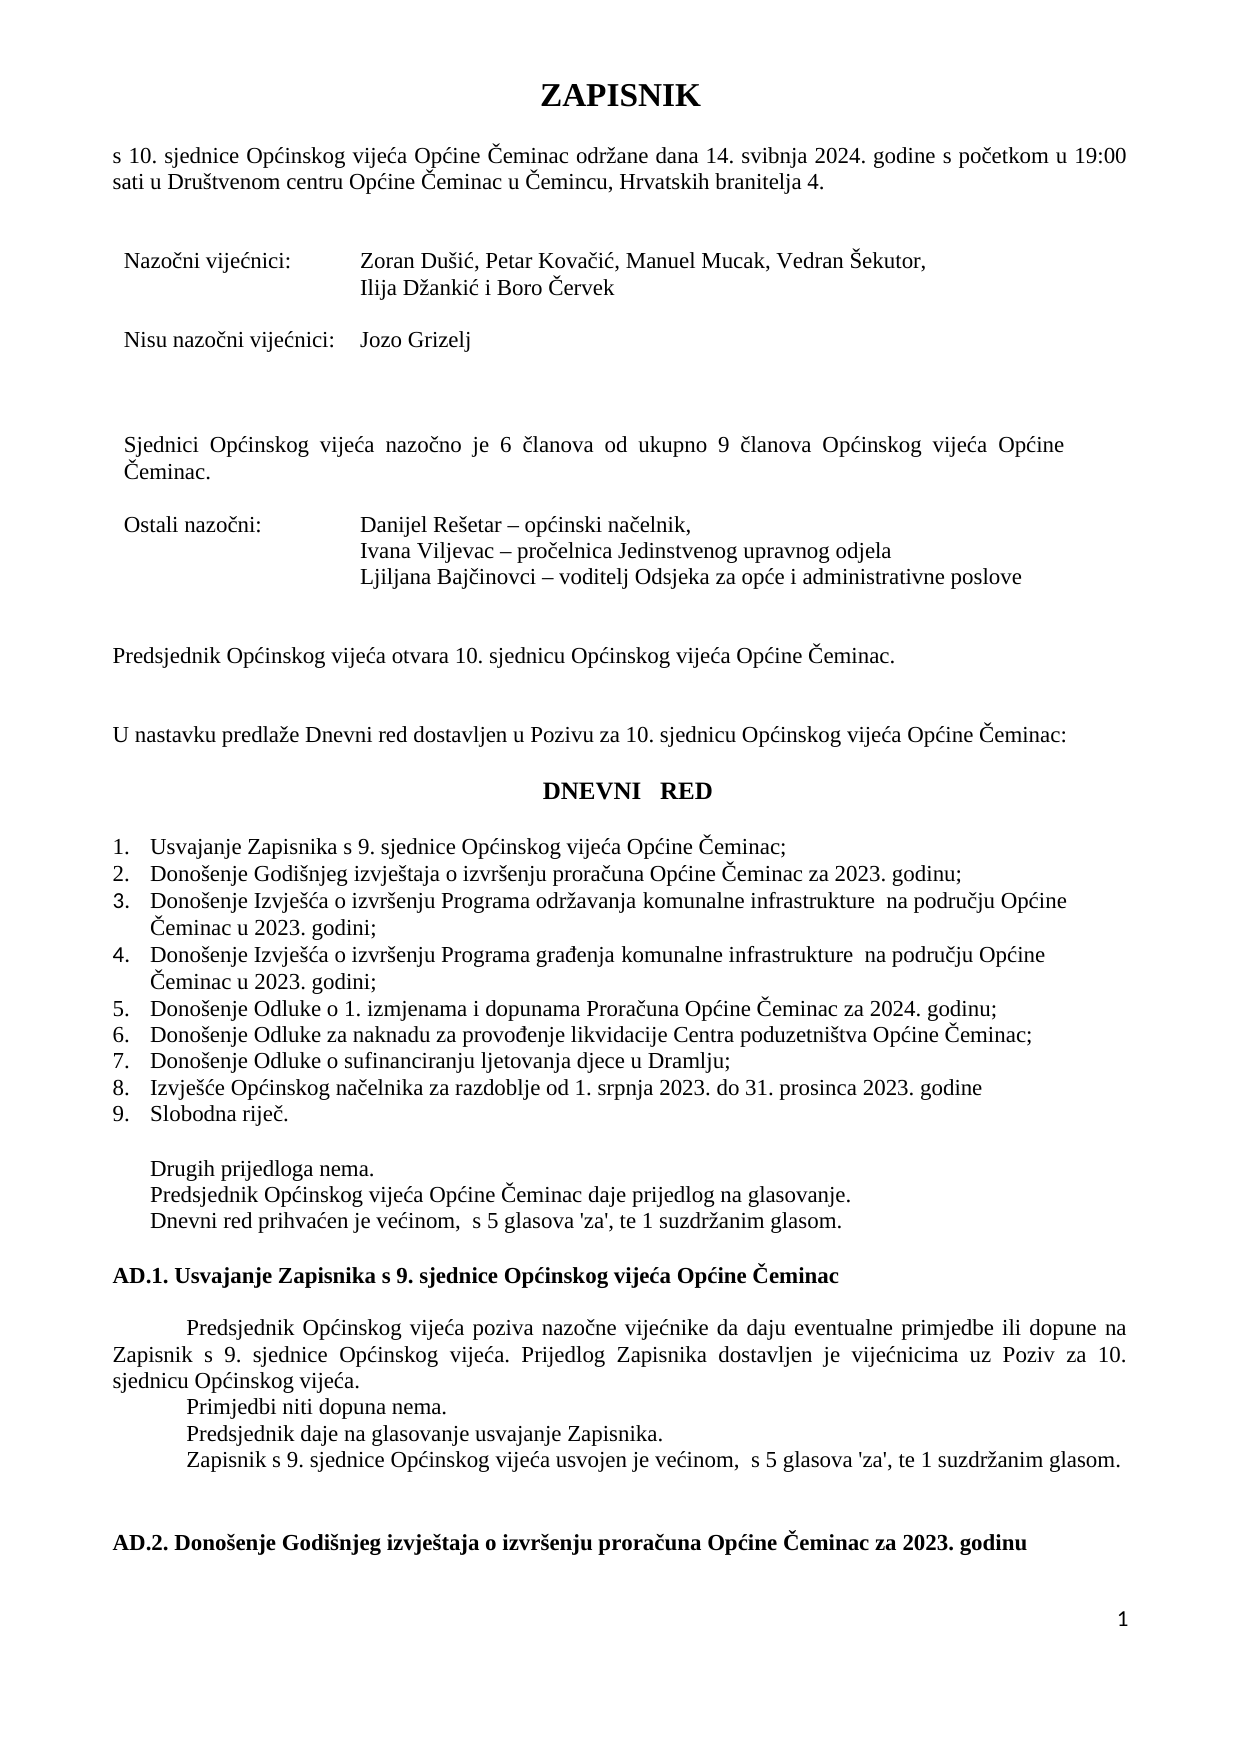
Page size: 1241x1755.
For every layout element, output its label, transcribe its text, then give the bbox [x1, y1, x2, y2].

table_header Nazočni vijećnici: [113, 248, 349, 326]
table_header Zoran Dušić, Petar Kovačić, Manuel Mucak, Vedran Šekutor, Ilija Džankić i Boro Červek [349, 248, 1077, 326]
table_cell Nisu nazočni vijećnici: [113, 326, 349, 405]
text DNEVNI RED [127, 776, 1128, 804]
table_cell Jozo Grizelj [349, 326, 1077, 405]
list Slobodna riječ. [112, 1100, 1128, 1127]
text Drugih prijedloga nema. [150, 1154, 1128, 1181]
list Donošenje Izvješća o izvršenju Programa održavanja komunalne infrastrukture na području Općine Čeminac u 2023. godini; [112, 886, 1128, 940]
text Zapisnik s 9. sjednice Općinskog vijeća usvojen je većinom, s 5 glasova 'za', te 1 suzdržanim glasom. [127, 1446, 1128, 1472]
text U nastavku predlaže Dnevni red dostavljen u Pozivu za 10. sjednicu Općinskog vijeća Općine Čeminac: [112, 721, 1128, 748]
table_cell Sjednici Općinskog vijeća nazočno je 6 članova od ukupno 9 članova Općinskog vijeća Općine Čeminac. [113, 405, 1077, 511]
text ZAPISNIK [112, 75, 1128, 113]
text AD.2. Donošenje Godišnjeg izvještaja o izvršenju proračuna Općine Čeminac za 2023. godinu [112, 1528, 1128, 1555]
text Primjedbi niti dopuna nema. [112, 1393, 1128, 1420]
text Predsjednik Općinskog vijeća Općine Čeminac daje prijedlog na glasovanje. [150, 1181, 1128, 1207]
list Donošenje Odluke o 1. izmjenama i dopunama Proračuna Općine Čeminac za 2024. godinu; [112, 995, 1128, 1021]
list Donošenje Odluke za naknadu za provođenje likvidacije Centra poduzetništva Općine Čeminac; [112, 1021, 1128, 1047]
text s 10. sjednice Općinskog vijeća Općine Čeminac održane dana 14. svibnja 2024. godine s početkom u 19:00 sati u Društvenom centru Općine Čeminac u Čemincu, Hrvatskih branitelja 4. [112, 142, 1128, 195]
table_cell Danijel Rešetar – općinski načelnik, Ivana Viljevac – pročelnica Jedinstvenog upravnog odjela Ljiljana Bajčinovci – voditelj Odsjeka za opće i administrativne poslove [349, 511, 1077, 642]
list Izvješće Općinskog načelnika za razdoblje od 1. srpnja 2023. do 31. prosinca 2023. godine [112, 1074, 1128, 1100]
list Usvajanje Zapisnika s 9. sjednice Općinskog vijeća Općine Čeminac; [112, 833, 1128, 860]
text Predsjednik Općinskog vijeća poziva nazočne vijećnike da daju eventualne primjedbe ili dopune na Zapisnik s 9. sjednice Općinskog vijeća. Prijedlog Zapisnika dostavljen je vijećnicima uz Poziv za 10. sjednicu Općinskog vijeća. [112, 1314, 1128, 1393]
text Predsjednik Općinskog vijeća otvara 10. sjednicu Općinskog vijeća Općine Čeminac. [112, 642, 1128, 669]
text Dnevni red prihvaćen je većinom, s 5 glasova 'za', te 1 suzdržanim glasom. [150, 1207, 1128, 1234]
list Donošenje Godišnjeg izvještaja o izvršenju proračuna Općine Čeminac za 2023. godinu; [112, 860, 1128, 886]
list Donošenje Odluke o sufinanciranju ljetovanja djece u Dramlju; [112, 1047, 1128, 1074]
list Donošenje Izvješća o izvršenju Programa građenja komunalne infrastrukture na području Općine Čeminac u 2023. godini; [112, 940, 1128, 995]
text AD.1. Usvajanje Zapisnika s 9. sjednice Općinskog vijeća Općine Čeminac [112, 1262, 1128, 1288]
text Predsjednik daje na glasovanje usvajanje Zapisnika. [112, 1420, 1128, 1446]
table_cell Ostali nazočni: [113, 511, 349, 642]
